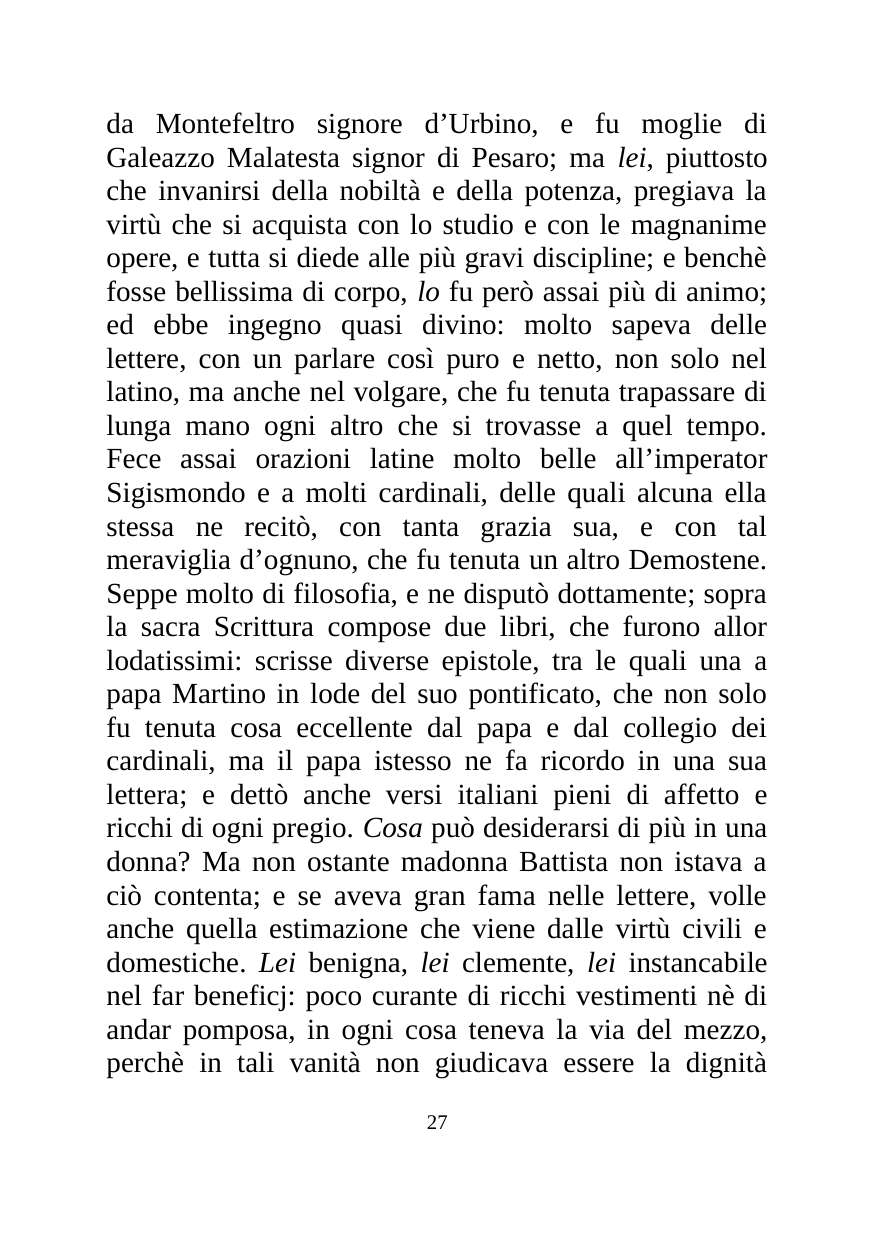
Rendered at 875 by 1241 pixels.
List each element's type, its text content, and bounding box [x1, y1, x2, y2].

text da Montefeltro signore d’Urbino, e fu moglie di Galeazzo Malatesta signor di Pesaro; ma lei, piuttosto che invanirsi della nobiltà e della potenza, pregiava la virtù che si acquista con lo studio e con le magnanime opere, e tutta si diede alle più gravi discipline; e benchè fosse bellissima di corpo, lo fu però assai più di animo; ed ebbe ingegno quasi divino: molto sapeva delle lettere, con un parlare così puro e netto, non solo nel latino, ma anche nel volgare, che fu tenuta trapassare di lunga mano ogni altro che si trovasse a quel tempo. Fece assai orazioni latine molto belle all’imperator Sigismondo e a molti cardinali, delle quali alcuna ella stessa ne recitò, con tanta grazia sua, e con tal meraviglia d’ognuno, che fu tenuta un altro Demostene. Seppe molto di filosofia, e ne disputò dottamente; sopra la sacra Scrittura compose due libri, che furono allor lodatissimi: scrisse diverse epistole, tra le quali una a papa Martino in lode del suo pontificato, che non solo fu tenuta cosa eccellente dal papa e dal collegio dei cardinali, ma il papa istesso ne fa ricordo in una sua lettera; e dettò anche versi italiani pieni di affetto e ricchi di ogni pregio. Cosa può desiderarsi di più in una donna? Ma non ostante madonna Battista non istava a ciò contenta; e se aveva gran fama nelle lettere, volle anche quella estimazione che viene dalle virtù civili e domestiche. Lei benigna, lei clemente, lei instancabile nel far beneficj: poco curante di ricchi vestimenti nè di andar pomposa, in ogni cosa teneva la via del mezzo, perchè in tali vanità non giudicava essere la dignità [106, 106, 768, 1079]
